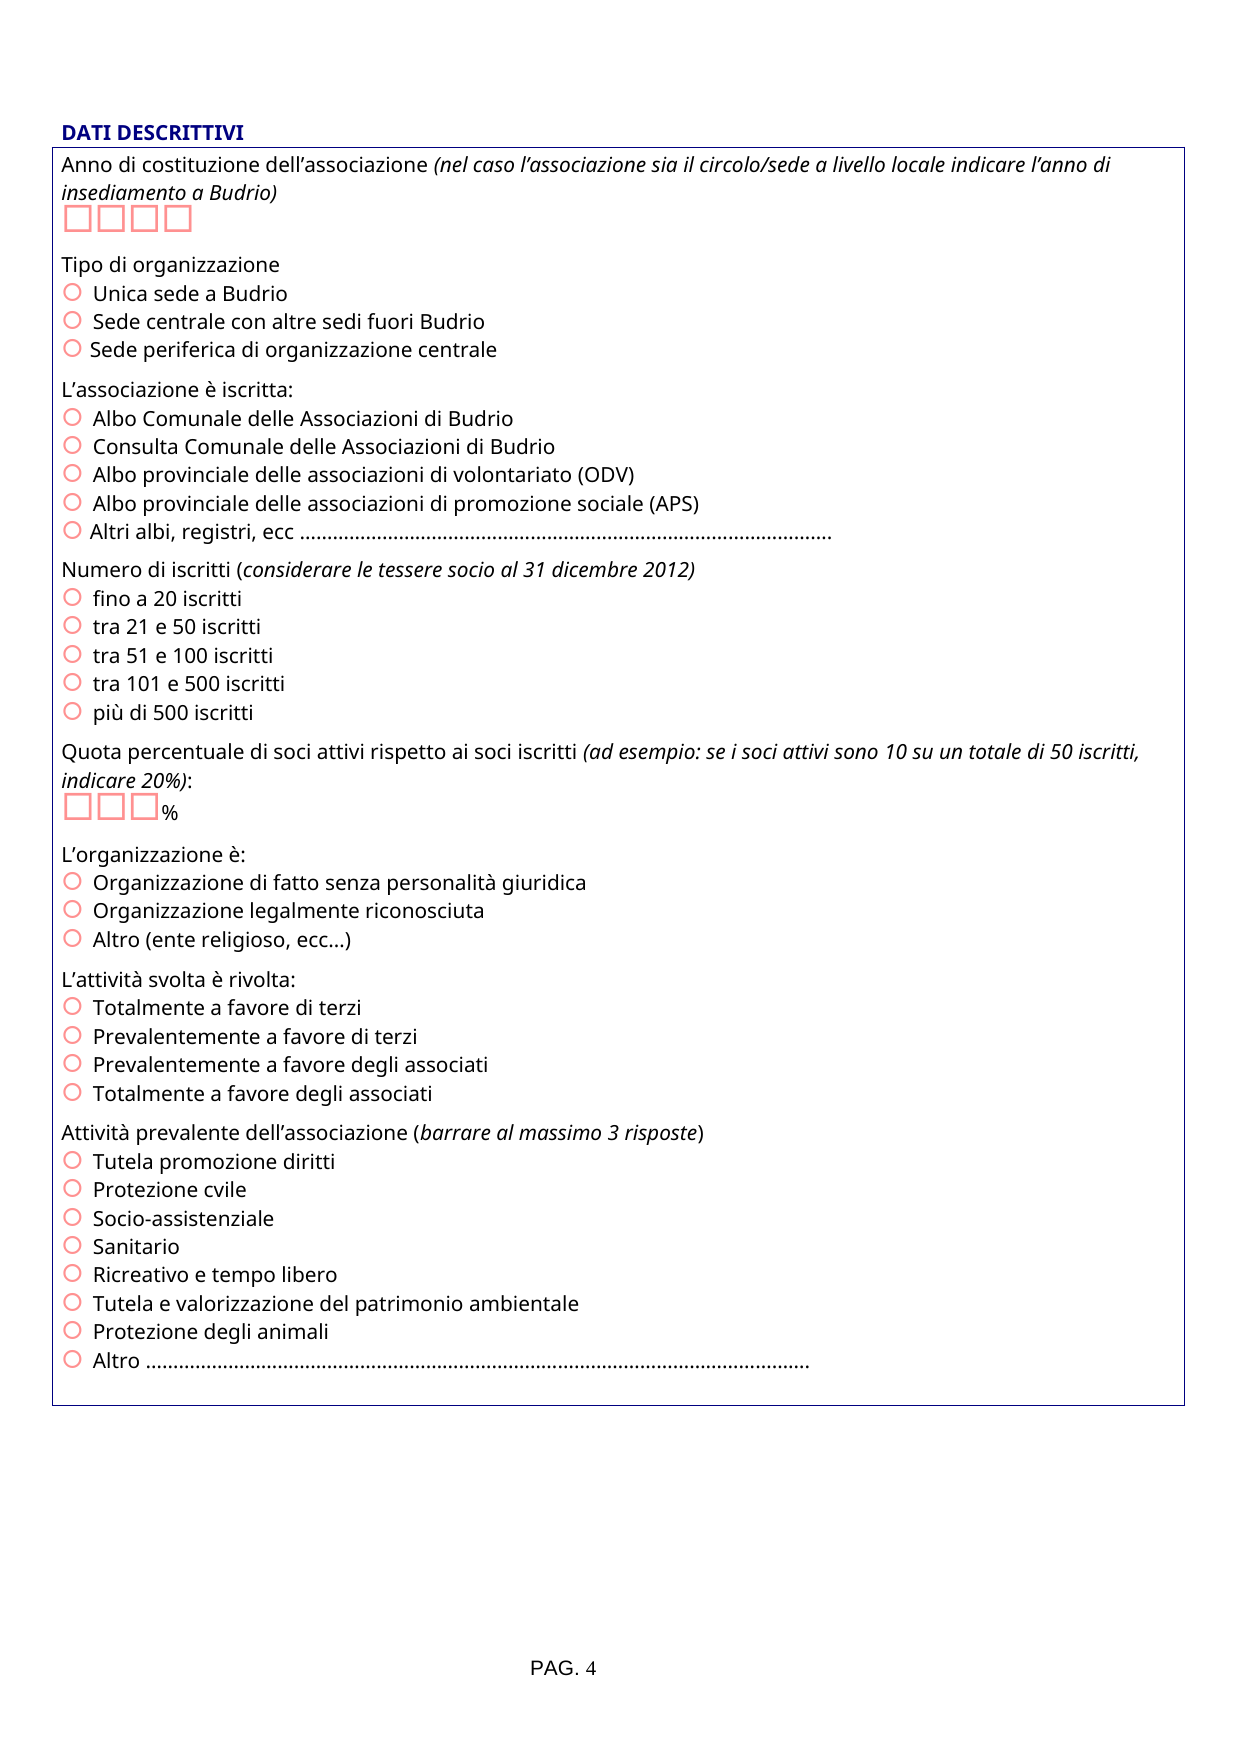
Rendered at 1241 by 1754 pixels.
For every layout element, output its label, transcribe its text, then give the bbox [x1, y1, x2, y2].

text  Altro (ente religioso, ecc…) [61, 925, 1176, 953]
text  Socio-assistenziale [61, 1204, 1176, 1232]
text  tra 21 e 50 iscritti [61, 612, 1176, 641]
text  Tutela promozione diritti [61, 1147, 1176, 1175]
text  Protezione degli animali [61, 1317, 1176, 1346]
text  Albo Comunale delle Associazioni di Budrio [61, 404, 1176, 432]
text  Tutela e valorizzazione del patrimonio ambientale [61, 1289, 1176, 1317]
text  Unica sede a Budrio [61, 279, 1176, 307]
text  Organizzazione legalmente riconosciuta [61, 897, 1176, 925]
text Anno di costituzione dell’associazione (nel caso l’associazione sia il circolo/sede a livello locale indicare l’anno di insediamento a Budrio) [53, 148, 1184, 207]
text  Prevalentemente a favore degli associati [61, 1050, 1176, 1079]
text  Altri albi, registri, ecc ……………………………………………………………………………………. [61, 517, 1176, 546]
text  Totalmente a favore di terzi [61, 993, 1176, 1022]
text  Ricreativo e tempo libero [61, 1261, 1176, 1289]
text  tra 51 e 100 iscritti [61, 641, 1176, 669]
text L’attività svolta è rivolta: [61, 965, 1176, 993]
text  [61, 207, 1176, 241]
text  Consulta Comunale delle Associazioni di Budrio [61, 432, 1176, 461]
text  Totalmente a favore degli associati [61, 1079, 1176, 1107]
text  Albo provinciale delle associazioni di promozione sociale (APS) [61, 489, 1176, 517]
text  Organizzazione di fatto senza personalità giuridica [61, 868, 1176, 897]
text  Sede centrale con altre sedi fuori Budrio [61, 307, 1176, 336]
text  Sede periferica di organizzazione centrale [61, 336, 1176, 364]
text L’organizzazione è: [61, 840, 1176, 868]
text DATI DESCRITTIVI [61, 118, 1176, 147]
text  Albo provinciale delle associazioni di volontariato (ODV) [61, 461, 1176, 489]
text Quota percentuale di soci attivi rispetto ai soci iscritti (ad esempio: se i soci attivi sono 10 su un totale di 50 iscritti, indicare 20%): [61, 737, 1176, 794]
text % [61, 794, 1176, 828]
text  Altro …………………………………………………………………………………………………………. [61, 1346, 1176, 1374]
text  più di 500 iscritti [61, 698, 1176, 726]
text  fino a 20 iscritti [61, 584, 1176, 612]
text L’associazione è iscritta: [61, 375, 1176, 404]
text  Sanitario [61, 1232, 1176, 1261]
text  Prevalentemente a favore di terzi [61, 1022, 1176, 1050]
text Tipo di organizzazione [61, 250, 1176, 279]
text  Protezione cvile [61, 1175, 1176, 1204]
text  tra 101 e 500 iscritti [61, 669, 1176, 698]
text Numero di iscritti (considerare le tessere socio al 31 dicembre 2012) [61, 556, 1176, 584]
text Attività prevalente dell’associazione (barrare al massimo 3 risposte) [61, 1118, 1176, 1147]
